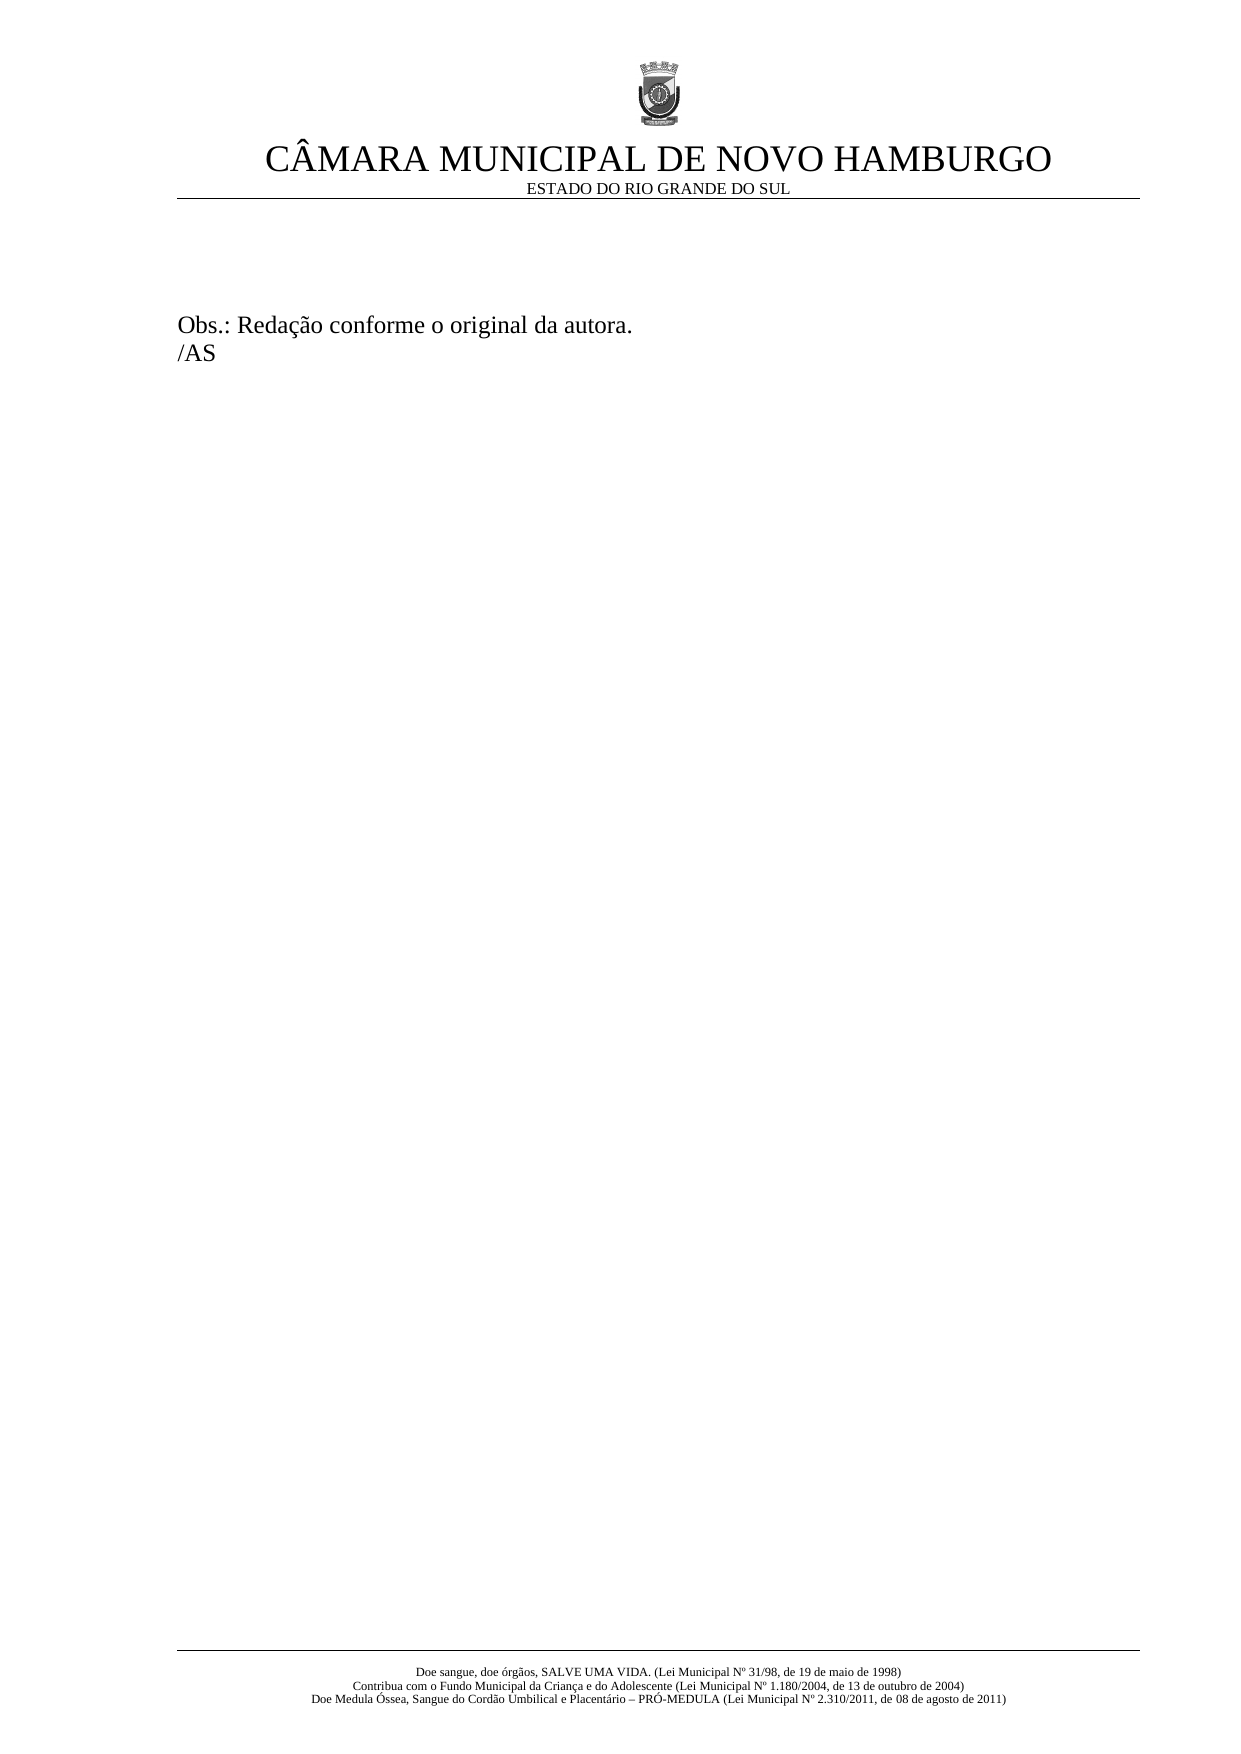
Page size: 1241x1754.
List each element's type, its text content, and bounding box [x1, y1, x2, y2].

text /AS [177, 339, 1140, 367]
text Obs.: Redação conforme o original da autora. [177, 311, 1140, 339]
